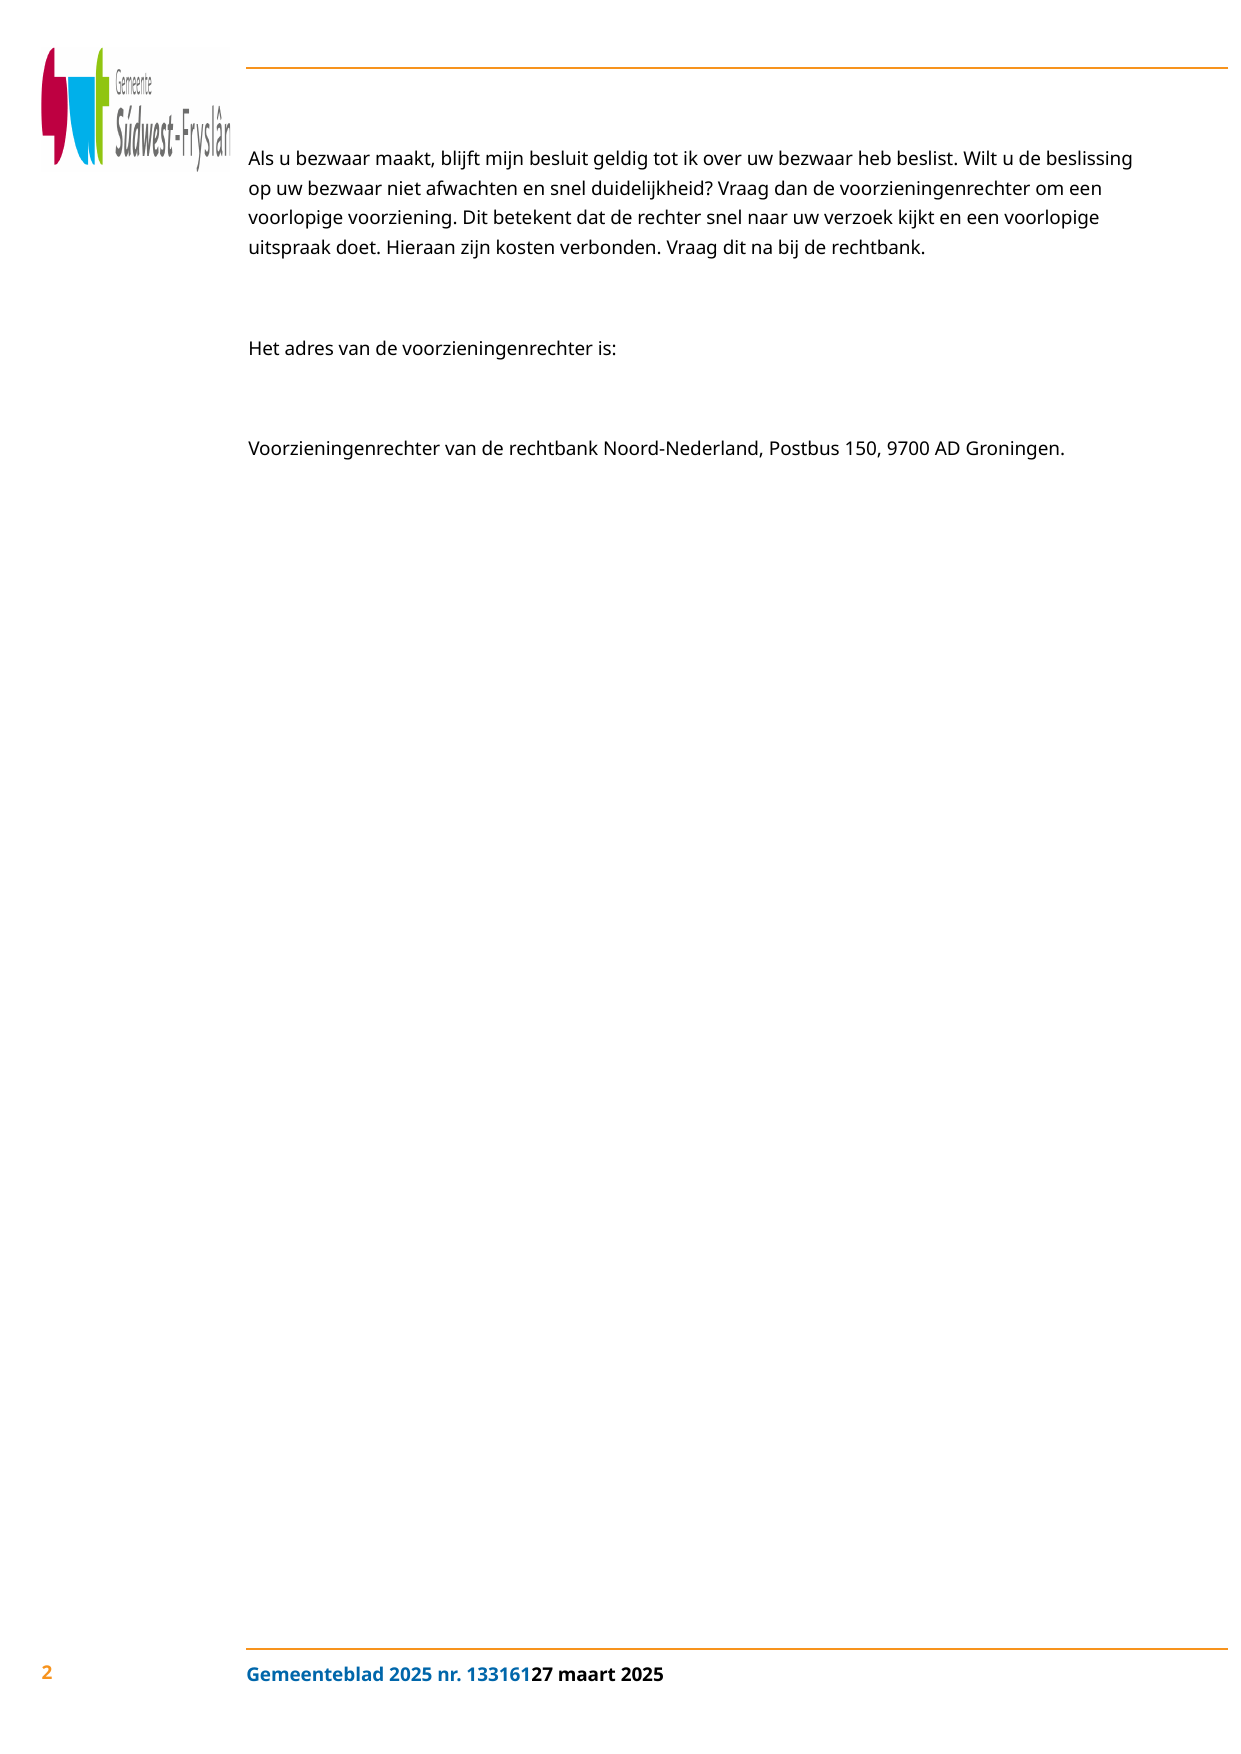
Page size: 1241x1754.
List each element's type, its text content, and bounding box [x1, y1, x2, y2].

text Het adres van de voorzieningenrechter is: [248, 335, 1152, 361]
text Als u bezwaar maakt, blijft mijn besluit geldig tot ik over uw bezwaar heb beslist. Wilt u de beslissing op uw bezwaar niet afwachten en snel duidelijkheid? Vraag dan de voorzieningenrechter om een voorlopige voorziening. Dit betekent dat de rechter snel naar uw verzoek kijkt en een voorlopige uitspraak doet. Hieraan zijn kosten verbonden. Vraag dit na bij de rechtbank. [248, 145, 1152, 260]
text Voorzieningenrechter van de rechtbank Noord-Nederland, Postbus 150, 9700 AD Groningen. [248, 436, 1152, 461]
picture [41, 47, 231, 172]
